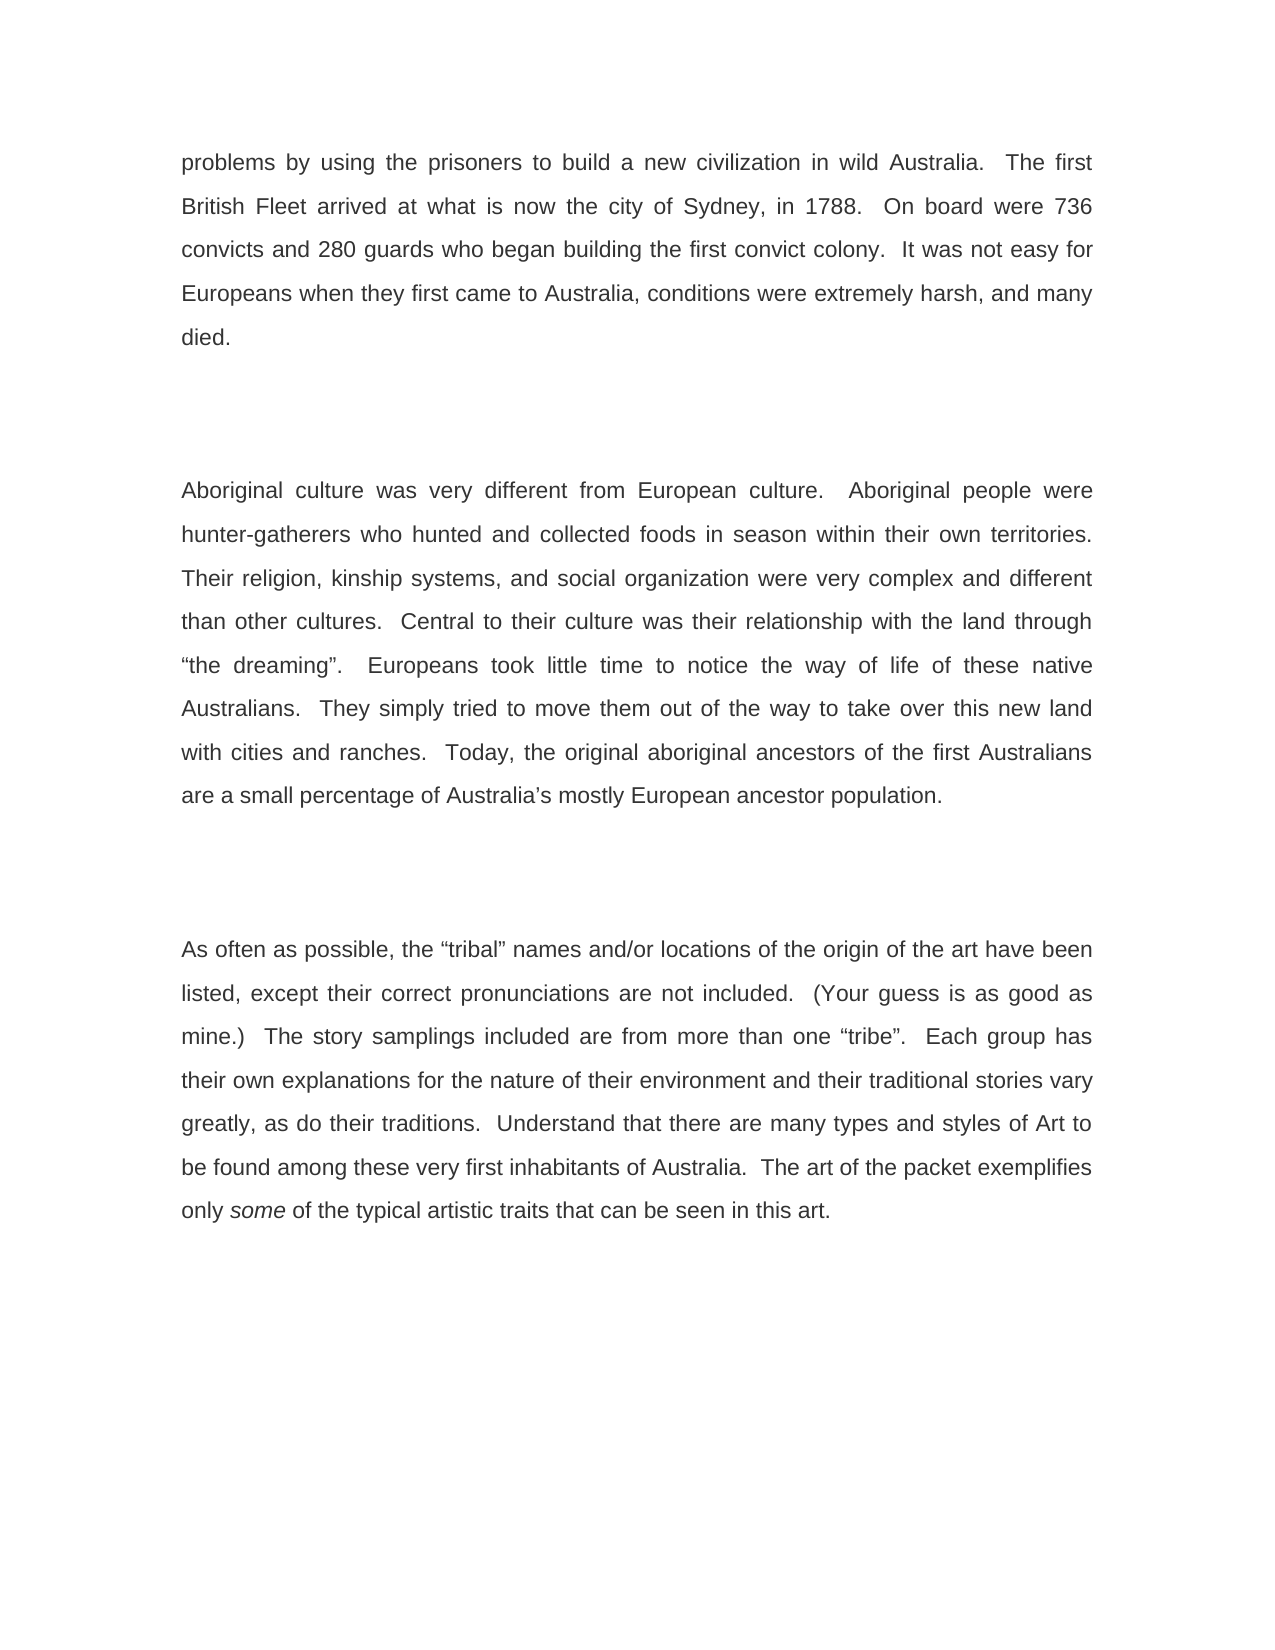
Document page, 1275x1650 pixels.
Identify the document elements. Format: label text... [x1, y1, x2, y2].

text Aboriginal culture was very different from European culture. Aboriginal people were hunter-gatherers who hunted and collected foods in season within their own territories. Their religion, kinship systems, and social organization were very complex and different than other cultures. Central to their culture was their relationship with the land through “the dreaming”. Europeans took little time to notice the way of life of these native Australians. They simply tried to move them out of the way to take over this new land with cities and ranches. Today, the original aboriginal ancestors of the first Australians are a small percentage of Australia’s mostly European ancestor population. [181, 478, 1094, 808]
text As often as possible, the “tribal” names and/or locations of the origin of the art have been listed, except their correct pronunciations are not included. (Your guess is as good as mine.) The story samplings included are from more than one “tribe”. Each group has their own explanations for the nature of their environment and their traditional stories vary greatly, as do their traditions. Understand that there are many types and styles of Art to be found among these very first inhabitants of Australia. The art of the packet exemplifies only some of the typical artistic traits that can be seen in this art. [181, 937, 1094, 1224]
text problems by using the prisoners to build a new civilization in wild Australia. The first British Fleet arrived at what is now the city of Sydney, in 1788. On board were 736 convicts and 280 guards who began building the first convict colony. It was not easy for Europeans when they first came to Australia, conditions were extremely harsh, and many died. [181, 150, 1094, 350]
